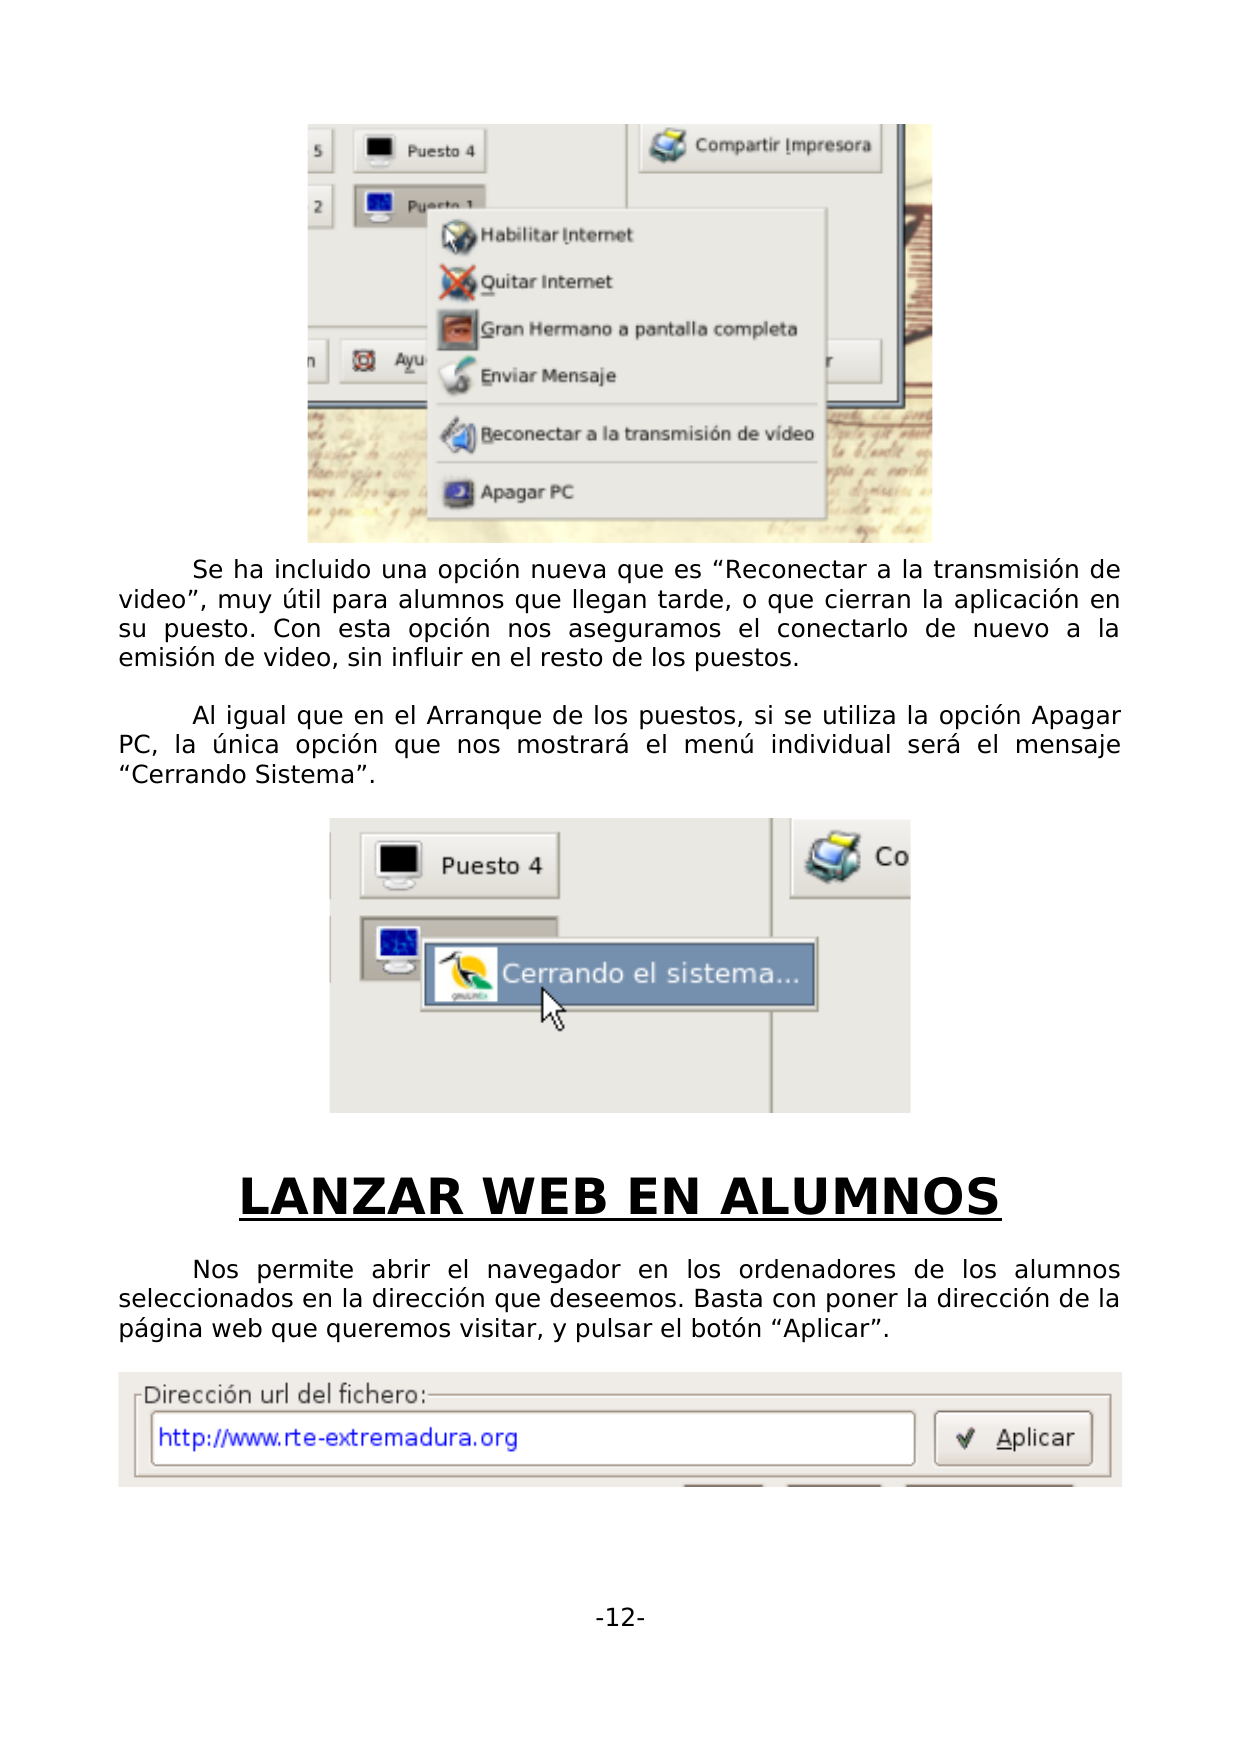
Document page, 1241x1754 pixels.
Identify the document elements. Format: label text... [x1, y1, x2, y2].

picture [307, 124, 933, 543]
text -13- [118, 1603, 1122, 1632]
picture [118, 1372, 1123, 1487]
text Se ha incluido una opción nueva que es “Reconectar a la transmisión de video”, muy útil para alumnos que llegan tarde, o que cierran la aplicación en su puesto. Con esta opción nos aseguramos el conectarlo de nuevo a la emisión de video, sin influir en el resto de los puestos. [118, 556, 1122, 672]
text LANZAR WEB EN ALUMNOS [118, 1168, 1122, 1226]
text Al igual que en el Arranque de los puestos, si se utiliza la opción Apagar PC, la única opción que nos mostrará el menú individual será el mensaje “Cerrando Sistema”. [118, 701, 1122, 789]
picture [329, 818, 911, 1113]
text Nos permite abrir el navegador en los ordenadores de los alumnos seleccionados en la dirección que deseemos. Basta con poner la dirección de la página web que queremos visitar, y pulsar el botón “Aplicar”. [118, 1256, 1122, 1343]
